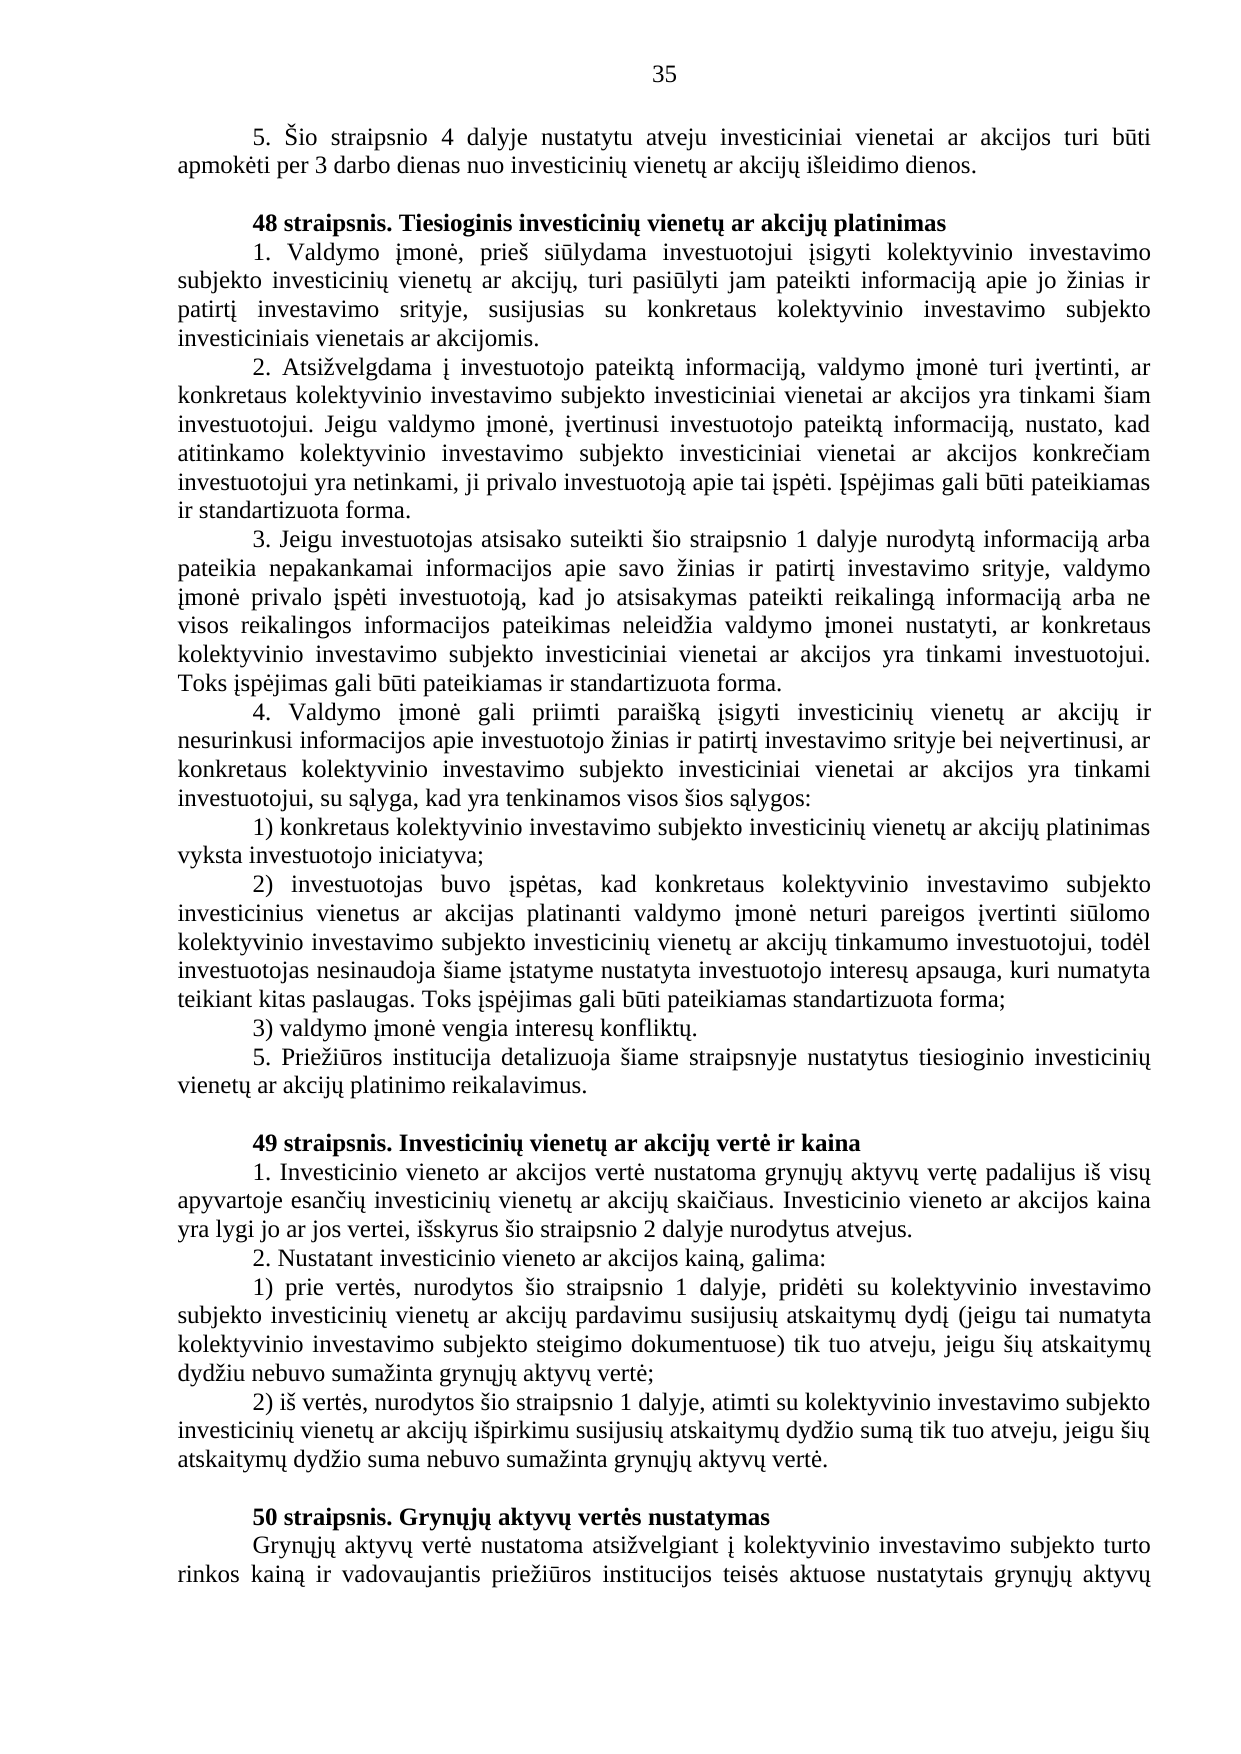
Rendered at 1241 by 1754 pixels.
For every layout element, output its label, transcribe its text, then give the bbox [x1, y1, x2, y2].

text 3) valdymo įmonė vengia interesų konfliktų. [177, 1013, 1152, 1042]
text 2. Atsižvelgdama į investuotojo pateiktą informaciją, valdymo įmonė turi įvertinti, ar konkretaus kolektyvinio investavimo subjekto investiciniai vienetai ar akcijos yra tinkami šiam investuotojui. Jeigu valdymo įmonė, įvertinusi investuotojo pateiktą informaciją, nustato, kad atitinkamo kolektyvinio investavimo subjekto investiciniai vienetai ar akcijos konkrečiam investuotojui yra netinkami, ji privalo investuotoją apie tai įspėti. Įspėjimas gali būti pateikiamas ir standartizuota forma. [177, 352, 1152, 524]
text 4. Valdymo įmonė gali priimti paraišką įsigyti investicinių vienetų ar akcijų ir nesurinkusi informacijos apie investuotojo žinias ir patirtį investavimo srityje bei neįvertinusi, ar konkretaus kolektyvinio investavimo subjekto investiciniai vienetai ar akcijos yra tinkami investuotojui, su sąlyga, kad yra tenkinamos visos šios sąlygos: [177, 697, 1152, 812]
text 48 straipsnis. Tiesioginis investicinių vienetų ar akcijų platinimas [252, 208, 1152, 237]
text 49 straipsnis. Investicinių vienetų ar akcijų vertė ir kaina [252, 1128, 1152, 1157]
text 5. Šio straipsnio 4 dalyje nustatytu atveju investiciniai vienetai ar akcijos turi būti apmokėti per 3 darbo dienas nuo investicinių vienetų ar akcijų išleidimo dienos. [177, 122, 1152, 179]
text 1. Investicinio vieneto ar akcijos vertė nustatoma grynųjų aktyvų vertę padalijus iš visų apyvartoje esančių investicinių vienetų ar akcijų skaičiaus. Investicinio vieneto ar akcijos kaina yra lygi jo ar jos vertei, išskyrus šio straipsnio 2 dalyje nurodytus atvejus. [177, 1157, 1152, 1243]
text 2) investuotojas buvo įspėtas, kad konkretaus kolektyvinio investavimo subjekto investicinius vienetus ar akcijas platinanti valdymo įmonė neturi pareigos įvertinti siūlomo kolektyvinio investavimo subjekto investicinių vienetų ar akcijų tinkamumo investuotojui, todėl investuotojas nesinaudoja šiame įstatyme nustatyta investuotojo interesų apsauga, kuri numatyta teikiant kitas paslaugas. Toks įspėjimas gali būti pateikiamas standartizuota forma; [177, 869, 1152, 1013]
text 1) prie vertės, nurodytos šio straipsnio 1 dalyje, pridėti su kolektyvinio investavimo subjekto investicinių vienetų ar akcijų pardavimu susijusių atskaitymų dydį (jeigu tai numatyta kolektyvinio investavimo subjekto steigimo dokumentuose) tik tuo atveju, jeigu šių atskaitymų dydžiu nebuvo sumažinta grynųjų aktyvų vertė; [177, 1272, 1152, 1387]
text Grynųjų aktyvų vertė nustatoma atsižvelgiant į kolektyvinio investavimo subjekto turto rinkos kainą ir vadovaujantis priežiūros institucijos teisės aktuose nustatytais grynųjų aktyvų [177, 1531, 1152, 1588]
text 5. Priežiūros institucija detalizuoja šiame straipsnyje nustatytus tiesioginio investicinių vienetų ar akcijų platinimo reikalavimus. [177, 1042, 1152, 1099]
text 3. Jeigu investuotojas atsisako suteikti šio straipsnio 1 dalyje nurodytą informaciją arba pateikia nepakankamai informacijos apie savo žinias ir patirtį investavimo srityje, valdymo įmonė privalo įspėti investuotoją, kad jo atsisakymas pateikti reikalingą informaciją arba ne visos reikalingos informacijos pateikimas neleidžia valdymo įmonei nustatyti, ar konkretaus kolektyvinio investavimo subjekto investiciniai vienetai ar akcijos yra tinkami investuotojui. Toks įspėjimas gali būti pateikiamas ir standartizuota forma. [177, 524, 1152, 697]
text 50 straipsnis. Grynųjų aktyvų vertės nustatymas [252, 1502, 1152, 1531]
text 2) iš vertės, nurodytos šio straipsnio 1 dalyje, atimti su kolektyvinio investavimo subjekto investicinių vienetų ar akcijų išpirkimu susijusių atskaitymų dydžio sumą tik tuo atveju, jeigu šių atskaitymų dydžio suma nebuvo sumažinta grynųjų aktyvų vertė. [177, 1387, 1152, 1473]
text 2. Nustatant investicinio vieneto ar akcijos kainą, galima: [177, 1243, 1152, 1272]
text 1) konkretaus kolektyvinio investavimo subjekto investicinių vienetų ar akcijų platinimas vyksta investuotojo iniciatyva; [177, 812, 1152, 869]
text 1. Valdymo įmonė, prieš siūlydama investuotojui įsigyti kolektyvinio investavimo subjekto investicinių vienetų ar akcijų, turi pasiūlyti jam pateikti informaciją apie jo žinias ir patirtį investavimo srityje, susijusias su konkretaus kolektyvinio investavimo subjekto investiciniais vienetais ar akcijomis. [177, 237, 1152, 352]
